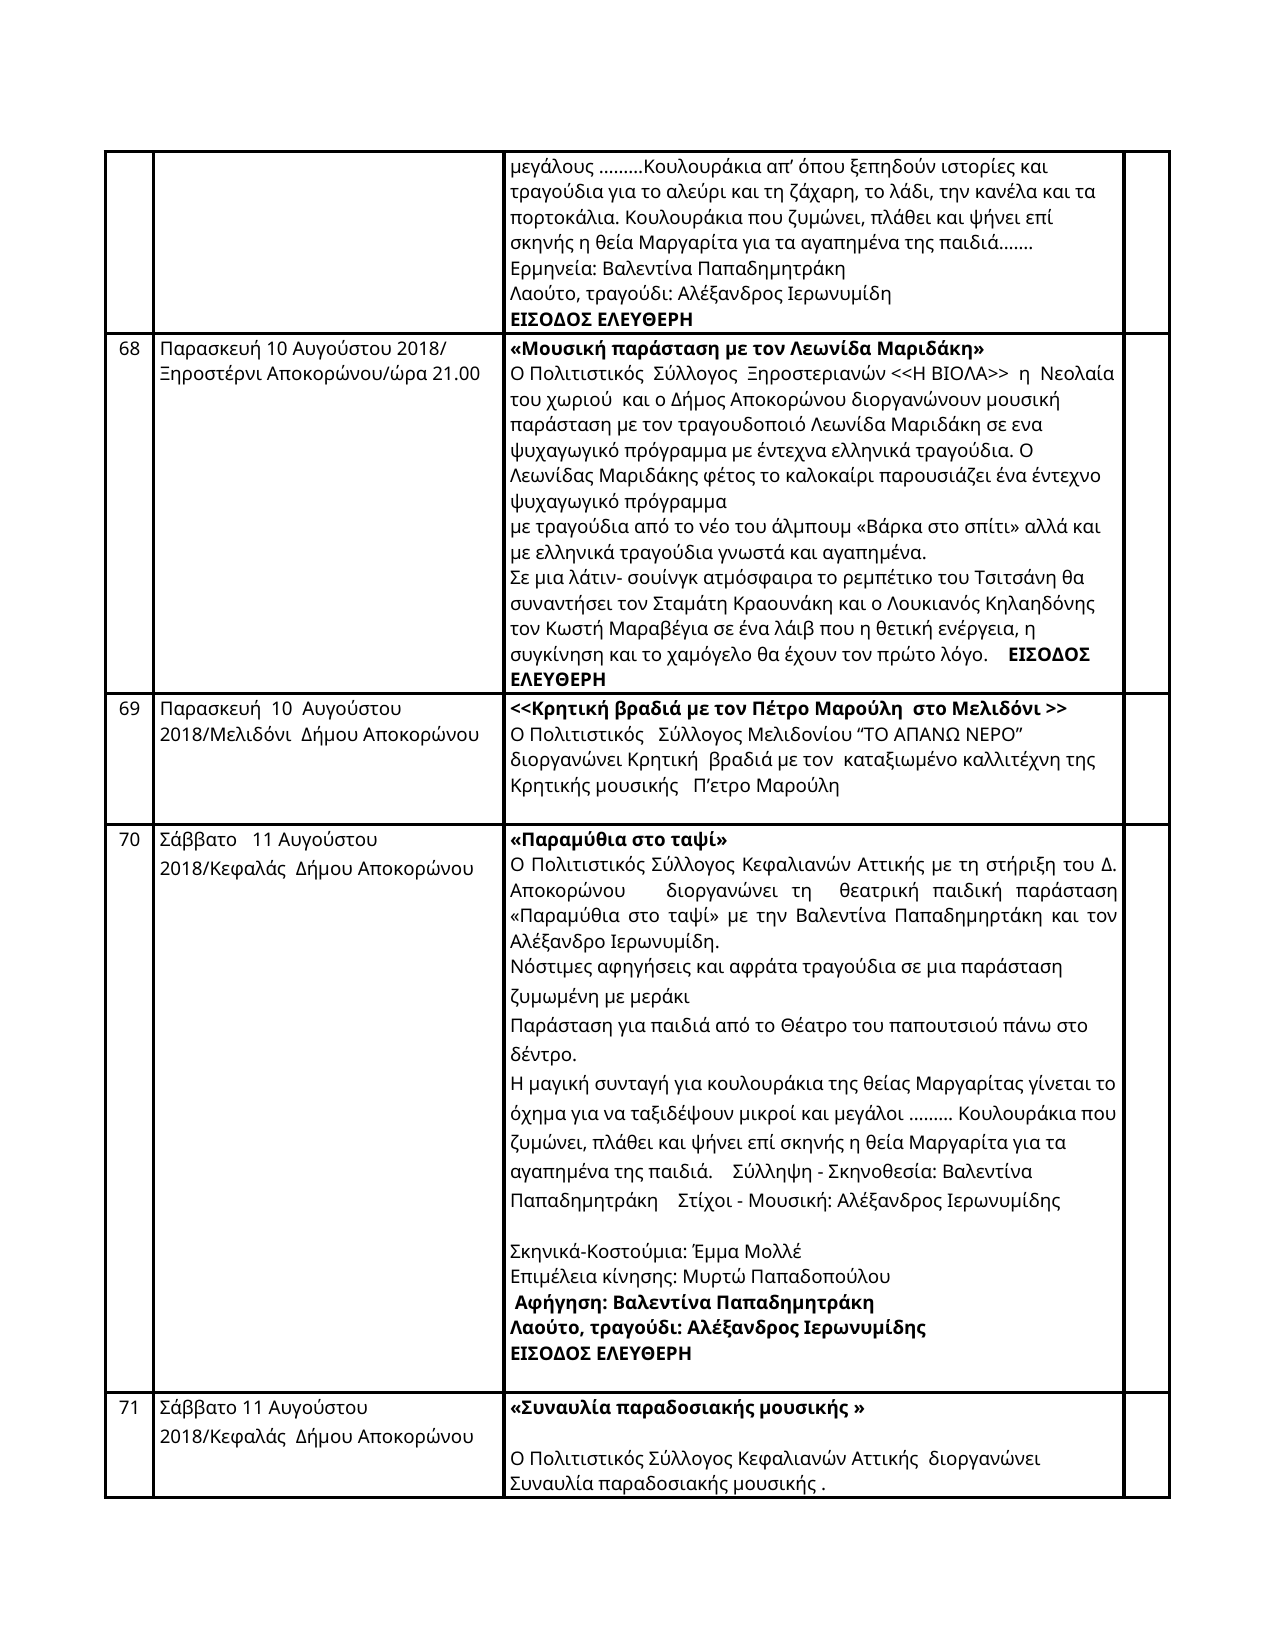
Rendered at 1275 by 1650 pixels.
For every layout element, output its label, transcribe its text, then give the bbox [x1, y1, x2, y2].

table_cell Σάββατο 11 Αυγούστου 2018/Κεφαλάς Δήμου Αποκορώνου [155, 826, 502, 1391]
table_cell Σάββατο 11 Αυγούστου 2018/Κεφαλάς Δήμου Αποκορώνου [155, 1394, 502, 1496]
table_cell <<Κρητική βραδιά με τον Πέτρο Μαρούλη στο Μελιδόνι >> Ο Πολιτιστικός Σύλλογος Μελιδονίου “ΤΟ ΑΠΑΝΩ ΝΕΡΟ” διοργανώνει Κρητική βραδιά με τον καταξιωμένο καλλιτέχνη της Κρητικής μουσικής Π’ετρο Μαρούλη [506, 695, 1122, 823]
table_cell [1126, 826, 1168, 1391]
table_cell 71 [107, 1394, 152, 1496]
table_cell [155, 153, 502, 332]
table_cell [107, 153, 152, 332]
table_cell Παρασκευή 10 Αυγούστου 2018/Μελιδόνι Δήμου Αποκορώνου [155, 695, 502, 823]
table_cell [1126, 153, 1168, 332]
table_cell Παρασκευή 10 Αυγούστου 2018/ Ξηροστέρνι Αποκορώνου/ώρα 21.00 [155, 335, 502, 692]
table_cell «Μουσική παράσταση με τον Λεωνίδα Μαριδάκη» Ο Πολιτιστικός Σύλλογος Ξηροστεριανών <<Η ΒΙΟΛΑ>> η Νεολαία του χωριού και ο Δήμος Αποκορώνου διοργανώνουν μουσική παράσταση με τον τραγουδοποιό Λεωνίδα Μαριδάκη σε ενα ψυχαγωγικό πρόγραμμα με έντεχνα ελληνικά τραγούδια. Ο Λεωνίδας Μαριδάκης φέτος το καλοκαίρι παρουσιάζει ένα έντεχνο ψυχαγωγικό πρόγραμμα με τραγούδια από το νέο του άλμπουμ «Βάρκα στο σπίτι» αλλά και με ελληνικά τραγούδια γνωστά και αγαπημένα. Σε μια λάτιν- σουίνγκ ατμόσφαιρα το ρεμπέτικο του Τσιτσάνη θα συναντήσει τον Σταμάτη Κραουνάκη και ο Λουκιανός Κηλαηδόνης τον Κωστή Μαραβέγια σε ένα λάιβ που η θετική ενέργεια, η συγκίνηση και το χαμόγελο θα έχουν τον πρώτο λόγο. ΕΙΣΟΔΟΣ ΕΛΕΥΘΕΡΗ [506, 335, 1122, 692]
table_cell [1126, 695, 1168, 823]
table_cell [1126, 335, 1168, 692]
table_cell μεγάλους ………Κουλουράκια απ’ όπου ξεπηδούν ιστορίες και τραγούδια για το αλεύρι και τη ζάχαρη, το λάδι, την κανέλα και τα πορτοκάλια. Κουλουράκια που ζυμώνει, πλάθει και ψήνει επί σκηνής η θεία Μαργαρίτα για τα αγαπημένα της παιδιά……. Ερμηνεία: Βαλεντίνα Παπαδημητράκη Λαούτο, τραγούδι: Αλέξανδρος Ιερωνυμίδη ΕΙΣΟΔΟΣ ΕΛΕΥΘΕΡΗ [506, 153, 1122, 332]
table_cell «Παραμύθια στο ταψί» Ο Πολιτιστικός Σύλλογος Κεφαλιανών Αττικής με τη στήριξη του Δ. Αποκορώνου διοργανώνει τη θεατρική παιδική παράσταση «Παραμύθια στο ταψί» με την Βαλεντίνα Παπαδημηρτάκη και τον Αλέξανδρο Ιερωνυμίδη. Νόστιμες αφηγήσεις και αφράτα τραγούδια σε μια παράσταση ζυμωμένη με μεράκι Παράσταση για παιδιά από το Θέατρο του παπουτσιού πάνω στο δέντρο. Η μαγική συνταγή για κουλουράκια της θείας Μαργαρίτας γίνεται το όχημα για να ταξιδέψουν μικροί και μεγάλοι ……… Κουλουράκια που ζυμώνει, πλάθει και ψήνει επί σκηνής η θεία Μαργαρίτα για τα αγαπημένα της παιδιά. Σύλληψη - Σκηνοθεσία: Βαλεντίνα Παπαδημητράκη Στίχοι - Μουσική: Αλέξανδρος Ιερωνυμίδης Σκηνικά-Κοστούμια: Έμμα Μολλέ Επιμέλεια κίνησης: Μυρτώ Παπαδοπούλου Αφήγηση: Βαλεντίνα Παπαδημητράκη Λαούτο, τραγούδι: Αλέξανδρος Ιερωνυμίδης ΕΙΣΟΔΟΣ ΕΛΕΥΘΕΡΗ [506, 826, 1122, 1391]
table_cell 68 [107, 335, 152, 692]
table_cell [1126, 1394, 1168, 1496]
table_cell 70 [107, 826, 152, 1391]
table_cell «Συναυλία παραδοσιακής μουσικής » Ο Πολιτιστικός Σύλλογος Κεφαλιανών Αττικής διοργανώνει Συναυλία παραδοσιακής μουσικής . [506, 1394, 1122, 1496]
table_cell 69 [107, 695, 152, 823]
